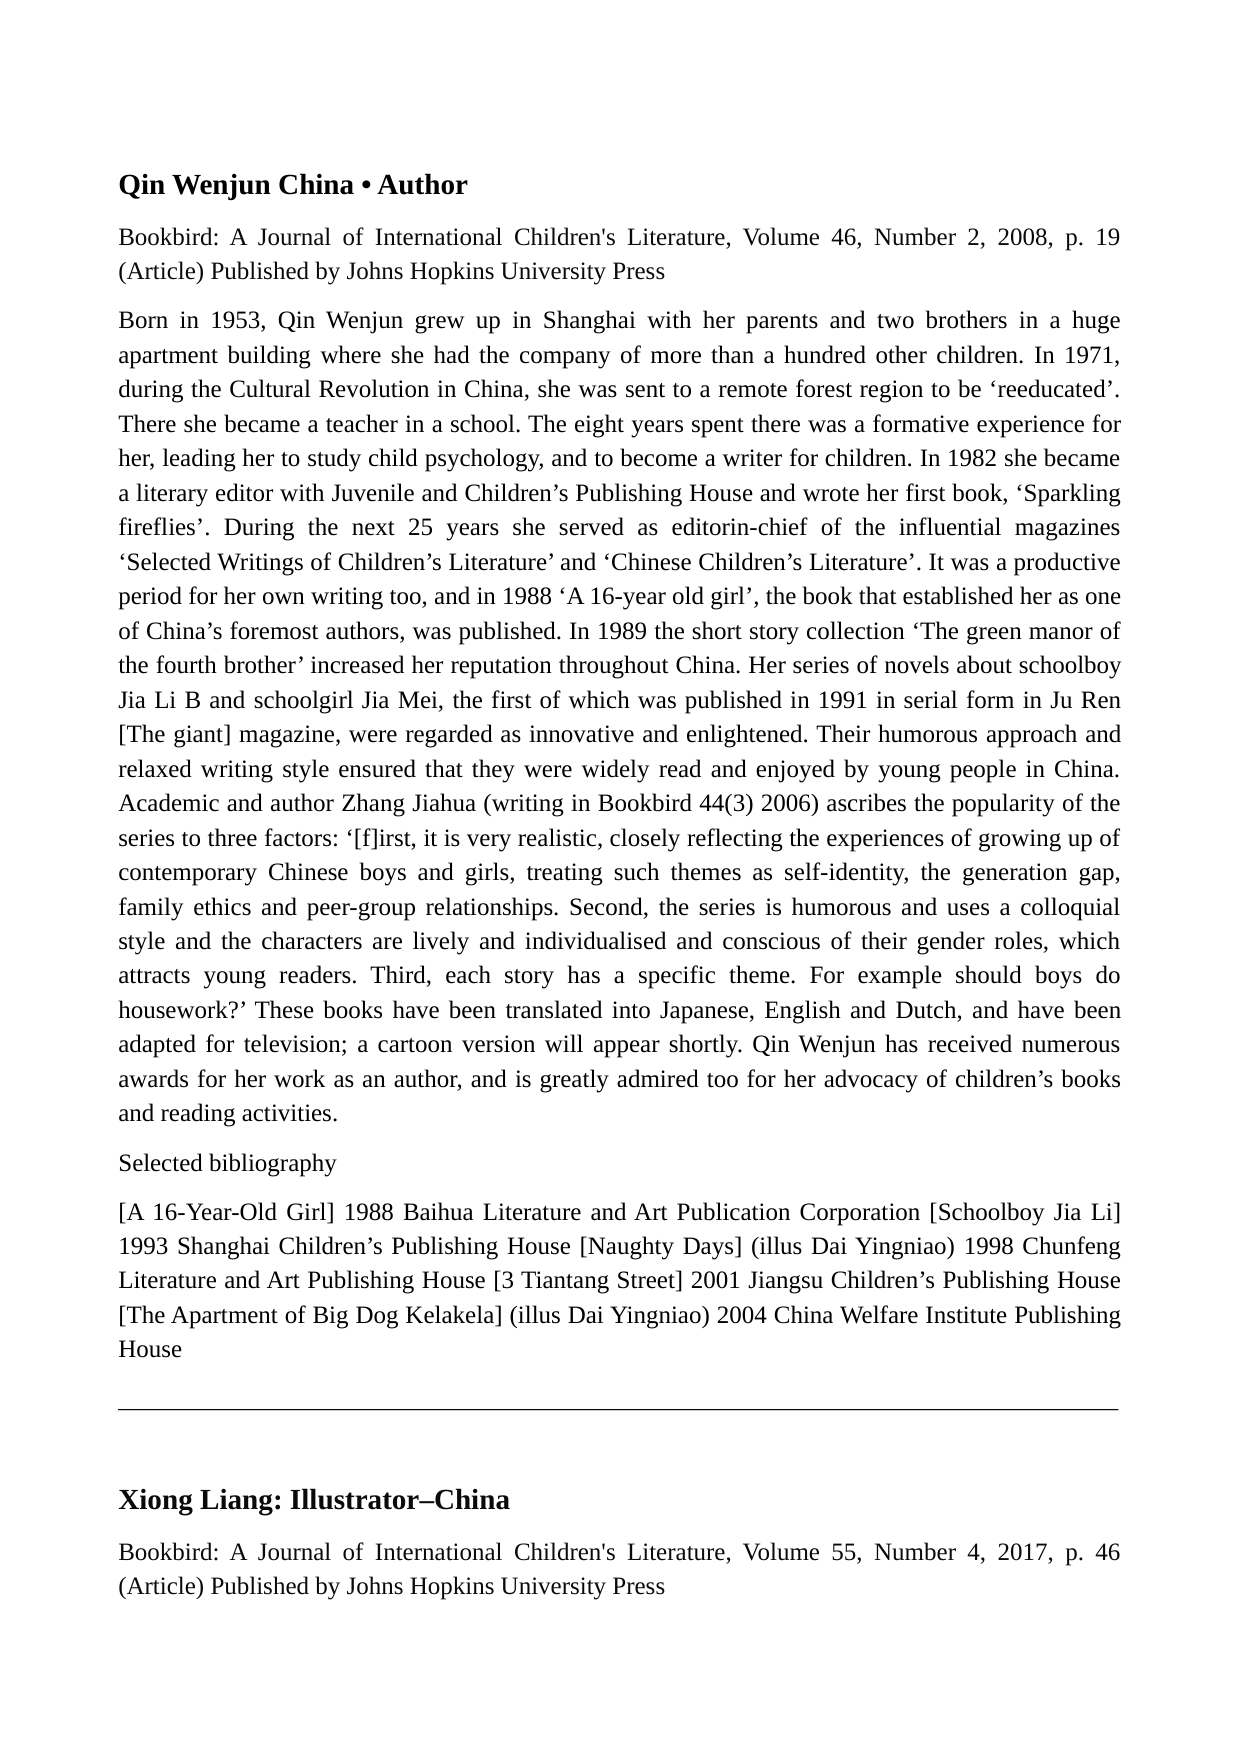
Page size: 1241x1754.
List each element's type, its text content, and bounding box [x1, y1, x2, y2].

text Xiong Liang: Illustrator–China [118, 1482, 1122, 1515]
text Selected bibliography [118, 1148, 1122, 1176]
text ________________________________________________________________________________ [118, 1384, 1122, 1412]
text Born in 1953, Qin Wenjun grew up in Shanghai with her parents and two brothers in a huge apartment building where she had the company of more than a hundred other children. In 1971, during the Cultural Revolution in China, she was sent to a remote forest region to be ‘reeducated’. There she became a teacher in a school. The eight years spent there was a formative experience for her, leading her to study child psychology, and to become a writer for children. In 1982 she became a literary editor with Juvenile and Children’s Publishing House and wrote her first book, ‘Sparkling fireflies’. During the next 25 years she served as editorin-chief of the influential magazines ‘Selected Writings of Children’s Literature’ and ‘Chinese Children’s Literature’. It was a productive period for her own writing too, and in 1988 ‘A 16-year old girl’, the book that established her as one of China’s foremost authors, was published. In 1989 the short story collection ‘The green manor of the fourth brother’ increased her reputation throughout China. Her series of novels about schoolboy Jia Li B and schoolgirl Jia Mei, the first of which was published in 1991 in serial form in Ju Ren [The giant] magazine, were regarded as innovative and enlightened. Their humorous approach and relaxed writing style ensured that they were widely read and enjoyed by young people in China. Academic and author Zhang Jiahua (writing in Bookbird 44(3) 2006) ascribes the popularity of the series to three factors: ‘[f]irst, it is very realistic, closely reflecting the experiences of growing up of contemporary Chinese boys and girls, treating such themes as self-identity, the generation gap, family ethics and peer-group relationships. Second, the series is humorous and uses a colloquial style and the characters are lively and individualised and conscious of their gender roles, which attracts young readers. Third, each story has a specific theme. For example should boys do housework?’ These books have been translated into Japanese, English and Dutch, and have been adapted for television; a cartoon version will appear shortly. Qin Wenjun has received numerous awards for her work as an author, and is greatly admired too for her advocacy of children’s books and reading activities. [118, 306, 1122, 1127]
text Qin Wenjun China • Author [118, 167, 1122, 201]
text Bookbird: A Journal of International Children's Literature, Volume 46, Number 2, 2008, p. 19 (Article) Published by Johns Hopkins University Press [118, 222, 1122, 285]
text [A 16-Year-Old Girl] 1988 Baihua Literature and Art Publication Corporation [Schoolboy Jia Li] 1993 Shanghai Children’s Publishing House [Naughty Days] (illus Dai Yingniao) 1998 Chunfeng Literature and Art Publishing House [3 Tiantang Street] 2001 Jiangsu Children’s Publishing House [The Apartment of Big Dog Kelakela] (illus Dai Yingniao) 2004 China Welfare Institute Publishing House [118, 1197, 1122, 1363]
text Bookbird: A Journal of International Children's Literature, Volume 55, Number 4, 2017, p. 46 (Article) Published by Johns Hopkins University Press [118, 1537, 1122, 1600]
